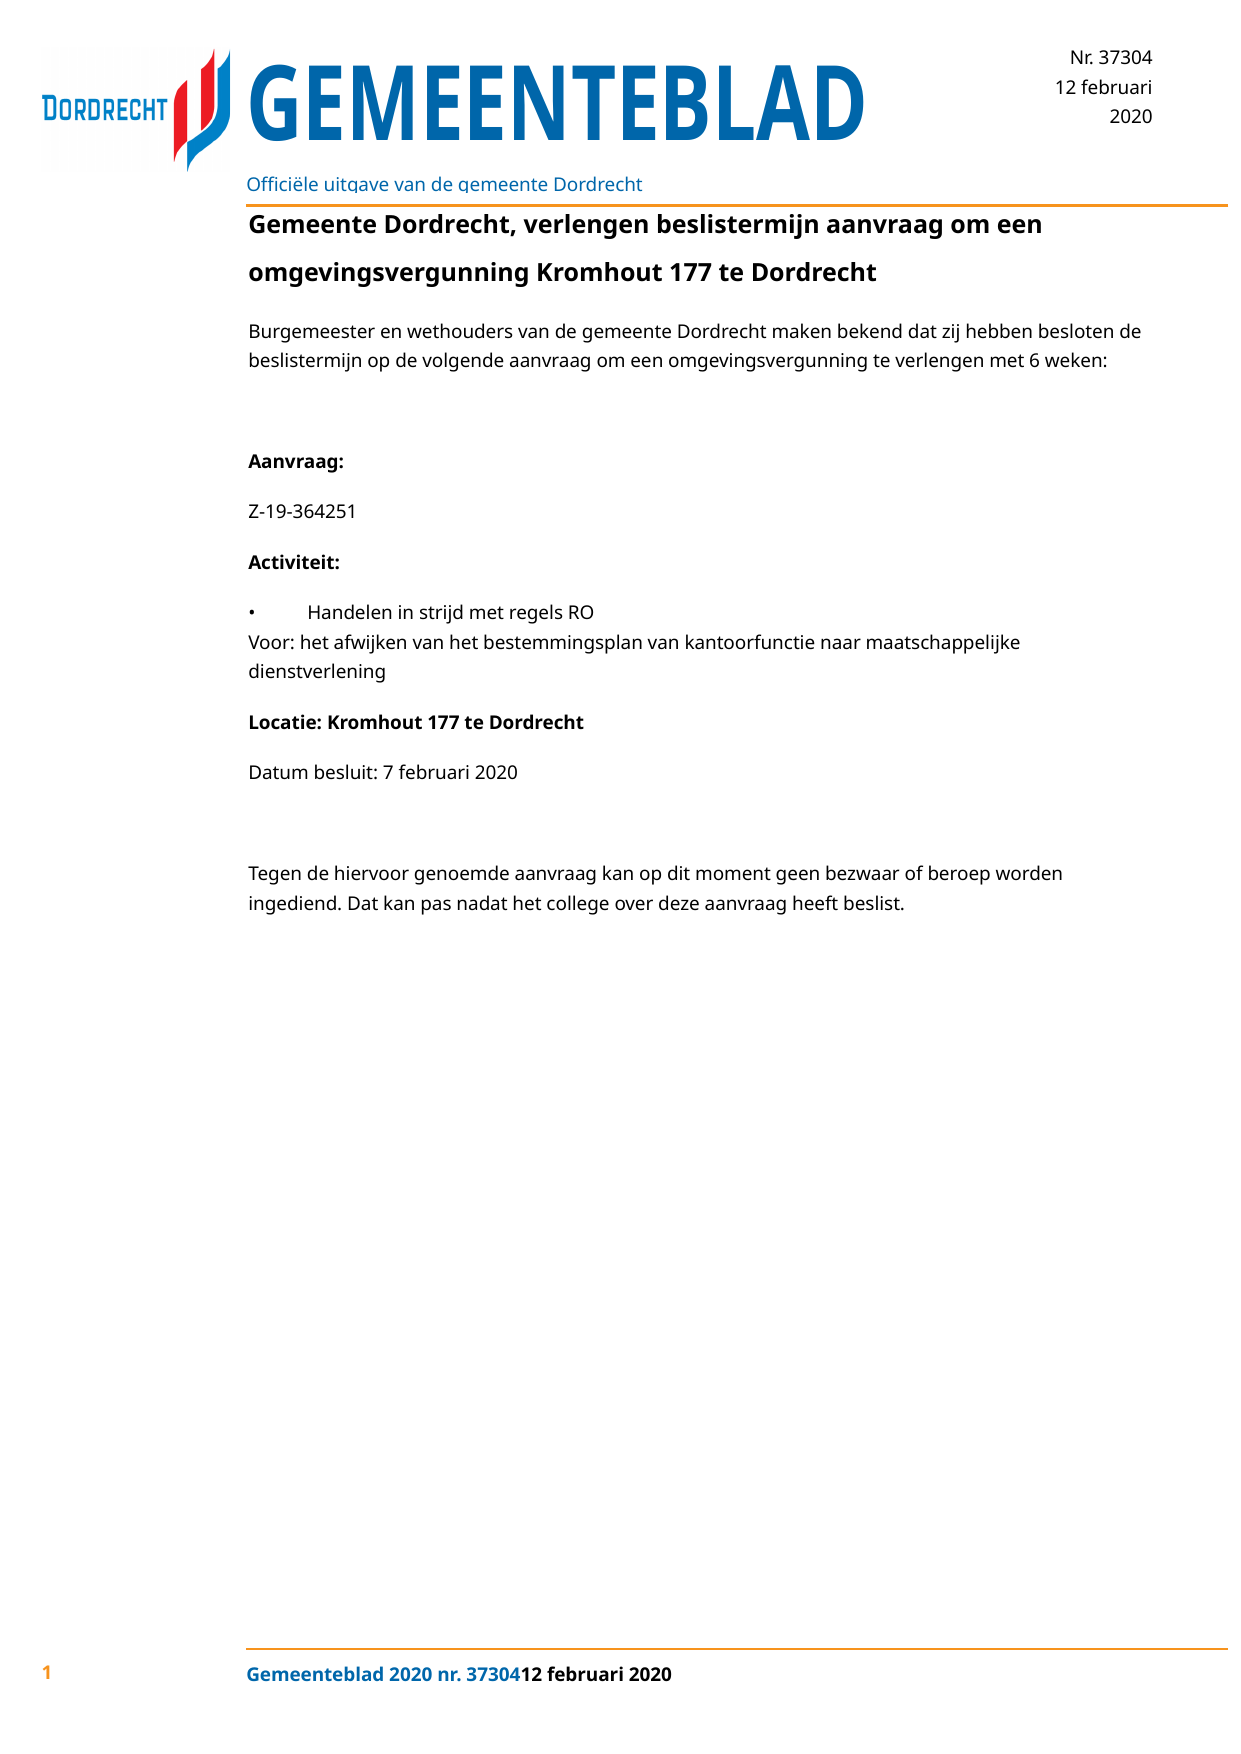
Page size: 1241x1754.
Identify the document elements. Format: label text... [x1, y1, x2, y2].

text Locatie: Kromhout 177 te Dordrecht [248, 709, 1152, 735]
text Z-19-364251 [248, 499, 1152, 524]
text Activiteit: [248, 549, 1152, 575]
text Burgemeester en wethouders van de gemeente Dordrecht maken bekend dat zij hebben besloten de beslistermijn op de volgende aanvraag om een omgevingsvergunning te verlengen met 6 weken: [248, 318, 1152, 373]
picture [41, 47, 231, 172]
text Tegen de hiervoor genoemde aanvraag kan op dit moment geen bezwaar of beroep worden ingediend. Dat kan pas nadat het college over deze aanvraag heeft beslist. [248, 860, 1152, 916]
text Voor: het afwijken van het bestemmingsplan van kantoorfunctie naar maatschappelijke dienstverlening [248, 629, 1152, 684]
list Handelen in strijd met regels RO [248, 599, 1152, 625]
text Gemeente Dordrecht, verlengen beslistermijn aanvraag om een omgevingsvergunning Kromhout 177 te Dordrecht [248, 207, 1152, 288]
text Aanvraag: [248, 448, 1152, 474]
text Datum besluit: 7 februari 2020 [248, 759, 1152, 785]
